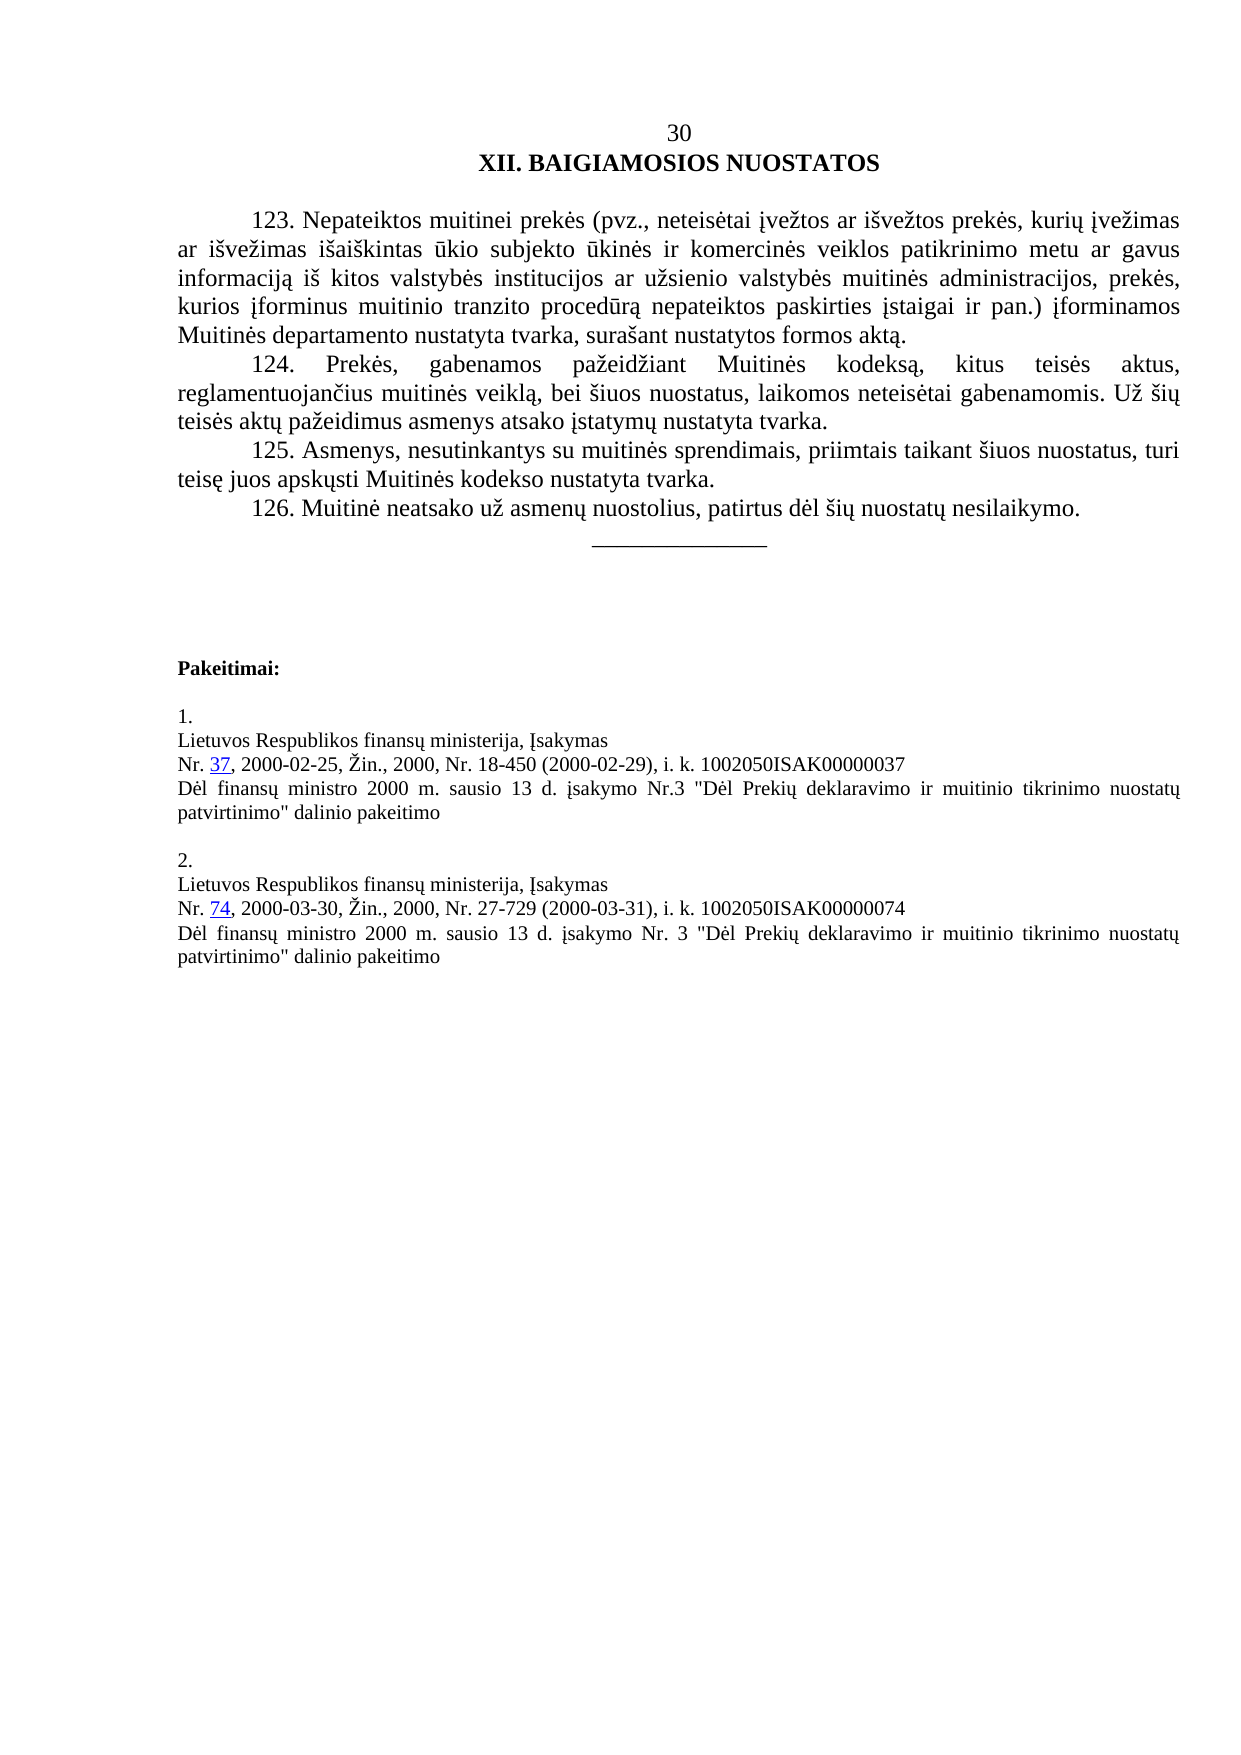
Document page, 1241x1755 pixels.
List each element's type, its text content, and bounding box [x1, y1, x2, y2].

text XII. BAIGIAMOSIOS NUOSTATOS [177, 148, 1181, 176]
text Lietuvos Respublikos finansų ministerija, Įsakymas [177, 728, 1181, 752]
text 124. Prekės, gabenamos pažeidžiant Muitinės kodeksą, kitus teisės aktus, reglamentuojančius muitinės veiklą, bei šiuos nuostatus, laikomos neteisėtai gabenamomis. Už šių teisės aktų pažeidimus asmenys atsako įstatymų nustatyta tvarka. [177, 349, 1181, 435]
text Pakeitimai: [177, 656, 1181, 680]
text 2. [177, 848, 1181, 872]
text 126. Muitinė neatsako už asmenų nuostolius, patirtus dėl šių nuostatų nesilaikymo. [177, 493, 1181, 521]
text 125. Asmenys, nesutinkantys su muitinės sprendimais, priimtais taikant šiuos nuostatus, turi teisę juos apskųsti Muitinės kodekso nustatyta tvarka. [177, 435, 1181, 493]
text Lietuvos Respublikos finansų ministerija, Įsakymas [177, 872, 1181, 896]
text Dėl finansų ministro 2000 m. sausio 13 d. įsakymo Nr.3 "Dėl Prekių deklaravimo ir muitinio tikrinimo nuostatų patvirtinimo" dalinio pakeitimo [177, 776, 1181, 824]
text ______________ [177, 521, 1181, 550]
text 123. Nepateiktos muitinei prekės (pvz., neteisėtai įvežtos ar išvežtos prekės, kurių įvežimas ar išvežimas išaiškintas ūkio subjekto ūkinės ir komercinės veiklos patikrinimo metu ar gavus informaciją iš kitos valstybės institucijos ar užsienio valstybės muitinės administracijos, prekės, kurios įforminus muitinio tranzito procedūrą nepateiktos paskirties įstaigai ir pan.) įforminamos Muitinės departamento nustatyta tvarka, surašant nustatytos formos aktą. [177, 205, 1181, 349]
text 1. [177, 704, 1181, 728]
text Dėl finansų ministro 2000 m. sausio 13 d. įsakymo Nr. 3 "Dėl Prekių deklaravimo ir muitinio tikrinimo nuostatų patvirtinimo" dalinio pakeitimo [177, 920, 1181, 968]
text Nr. 37, 2000-02-25, Žin., 2000, Nr. 18-450 (2000-02-29), i. k. 1002050ISAK00000037 [177, 752, 1181, 776]
text Nr. 74, 2000-03-30, Žin., 2000, Nr. 27-729 (2000-03-31), i. k. 1002050ISAK00000074 [177, 896, 1181, 920]
